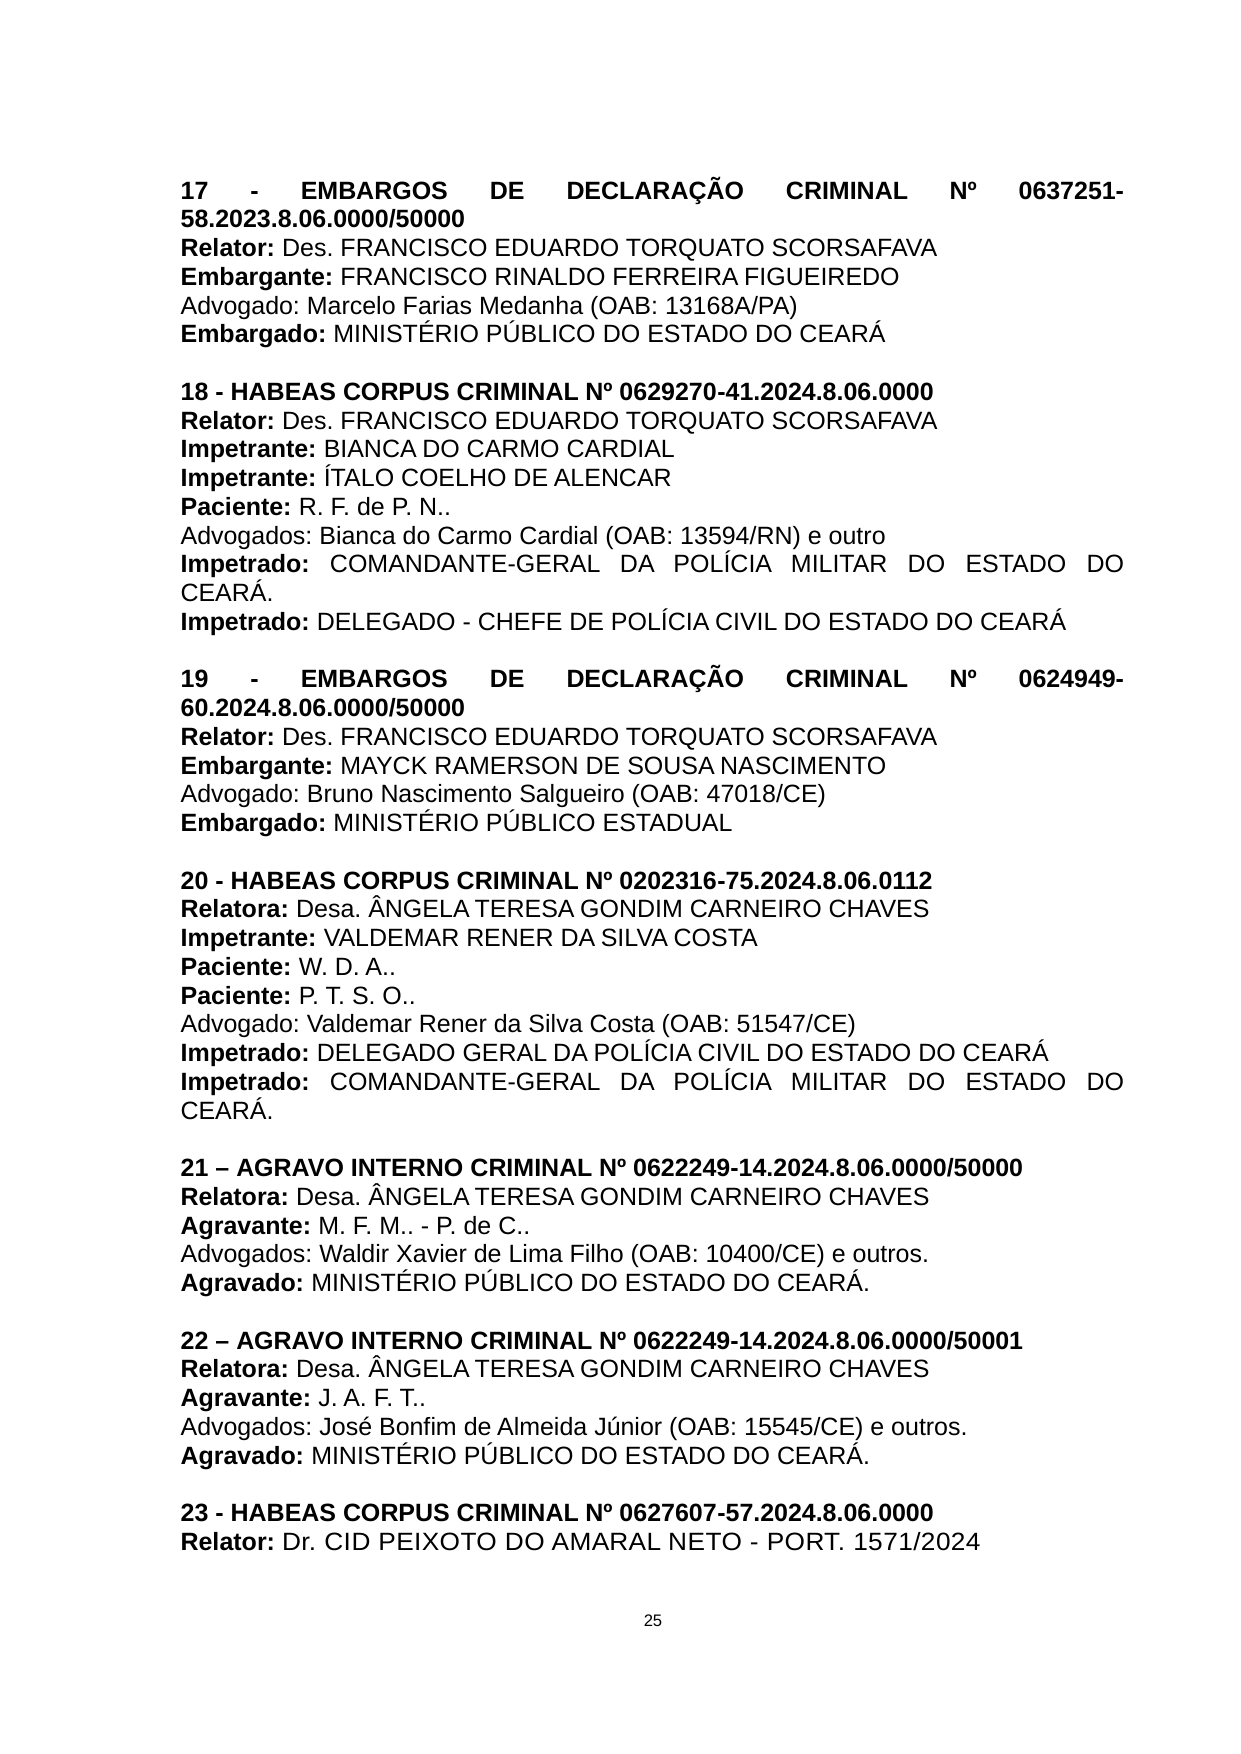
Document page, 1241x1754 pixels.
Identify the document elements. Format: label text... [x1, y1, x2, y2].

text Agravado: MINISTÉRIO PÚBLICO DO ESTADO DO CEARÁ. [180, 1268, 1125, 1297]
text Advogados: José Bonfim de Almeida Júnior (OAB: 15545/CE) e outros. [180, 1412, 1125, 1441]
text Impetrante: VALDEMAR RENER DA SILVA COSTA [180, 923, 1125, 952]
text 22 – AGRAVO INTERNO CRIMINAL Nº 0622249-14.2024.8.06.0000/50001 [180, 1326, 1125, 1354]
text Impetrante: BIANCA DO CARMO CARDIAL [180, 434, 1125, 463]
text Paciente: W. D. A.. [180, 952, 1125, 981]
text Advogados: Waldir Xavier de Lima Filho (OAB: 10400/CE) e outros. [180, 1239, 1125, 1268]
text Impetrado: COMANDANTE-GERAL DA POLÍCIA MILITAR DO ESTADO DO CEARÁ. [180, 1067, 1125, 1124]
text Relatora: Desa. ÂNGELA TERESA GONDIM CARNEIRO CHAVES [180, 1182, 1125, 1211]
text Relatora: Desa. ÂNGELA TERESA GONDIM CARNEIRO CHAVES [180, 1354, 1125, 1383]
text Advogado: Marcelo Farias Medanha (OAB: 13168A/PA) [180, 291, 1125, 319]
text Embargante: MAYCK RAMERSON DE SOUSA NASCIMENTO [180, 751, 1125, 779]
text Agravado: MINISTÉRIO PÚBLICO DO ESTADO DO CEARÁ. [180, 1441, 1125, 1469]
text 21 – AGRAVO INTERNO CRIMINAL Nº 0622249-14.2024.8.06.0000/50000 [180, 1153, 1125, 1182]
text 23 - HABEAS CORPUS CRIMINAL Nº 0627607-57.2024.8.06.0000 [180, 1498, 1125, 1527]
text Impetrado: COMANDANTE-GERAL DA POLÍCIA MILITAR DO ESTADO DO CEARÁ. [180, 549, 1125, 607]
text 18 - HABEAS CORPUS CRIMINAL Nº 0629270-41.2024.8.06.0000 [180, 377, 1125, 406]
text Relator: Des. FRANCISCO EDUARDO TORQUATO SCORSAFAVA [180, 722, 1125, 751]
text Embargante: FRANCISCO RINALDO FERREIRA FIGUEIREDO [180, 262, 1125, 291]
text Paciente: P. T. S. O.. [180, 981, 1125, 1009]
text Agravante: J. A. F. T.. [180, 1383, 1125, 1412]
text Relator: Des. FRANCISCO EDUARDO TORQUATO SCORSAFAVA [180, 233, 1125, 262]
text Advogado: Bruno Nascimento Salgueiro (OAB: 47018/CE) [180, 779, 1125, 808]
text Relator: Dr. CID PEIXOTO DO AMARAL NETO - PORT. 1571/2024 [180, 1527, 1125, 1556]
text Embargado: MINISTÉRIO PÚBLICO DO ESTADO DO CEARÁ [180, 319, 1125, 348]
text Relator: Des. FRANCISCO EDUARDO TORQUATO SCORSAFAVA [180, 406, 1125, 434]
text 17 - EMBARGOS DE DECLARAÇÃO CRIMINAL Nº 0637251-58.2023.8.06.0000/50000 [145, 176, 1125, 233]
text 19 - EMBARGOS DE DECLARAÇÃO CRIMINAL Nº 0624949-60.2024.8.06.0000/50000 [145, 664, 1125, 722]
text Agravante: M. F. M.. - P. de C.. [180, 1211, 1125, 1239]
text Advogado: Valdemar Rener da Silva Costa (OAB: 51547/CE) [180, 1009, 1125, 1038]
text Paciente: R. F. de P. N.. [180, 492, 1125, 521]
text Impetrante: ÍTALO COELHO DE ALENCAR [180, 463, 1125, 492]
text Impetrado: DELEGADO - CHEFE DE POLÍCIA CIVIL DO ESTADO DO CEARÁ [180, 607, 1125, 636]
text Relatora: Desa. ÂNGELA TERESA GONDIM CARNEIRO CHAVES [180, 894, 1125, 923]
text Embargado: MINISTÉRIO PÚBLICO ESTADUAL [180, 808, 1125, 837]
text 20 - HABEAS CORPUS CRIMINAL Nº 0202316-75.2024.8.06.0112 [180, 866, 1125, 894]
text Impetrado: DELEGADO GERAL DA POLÍCIA CIVIL DO ESTADO DO CEARÁ [180, 1038, 1125, 1067]
text Advogados: Bianca do Carmo Cardial (OAB: 13594/RN) e outro [180, 521, 1125, 549]
